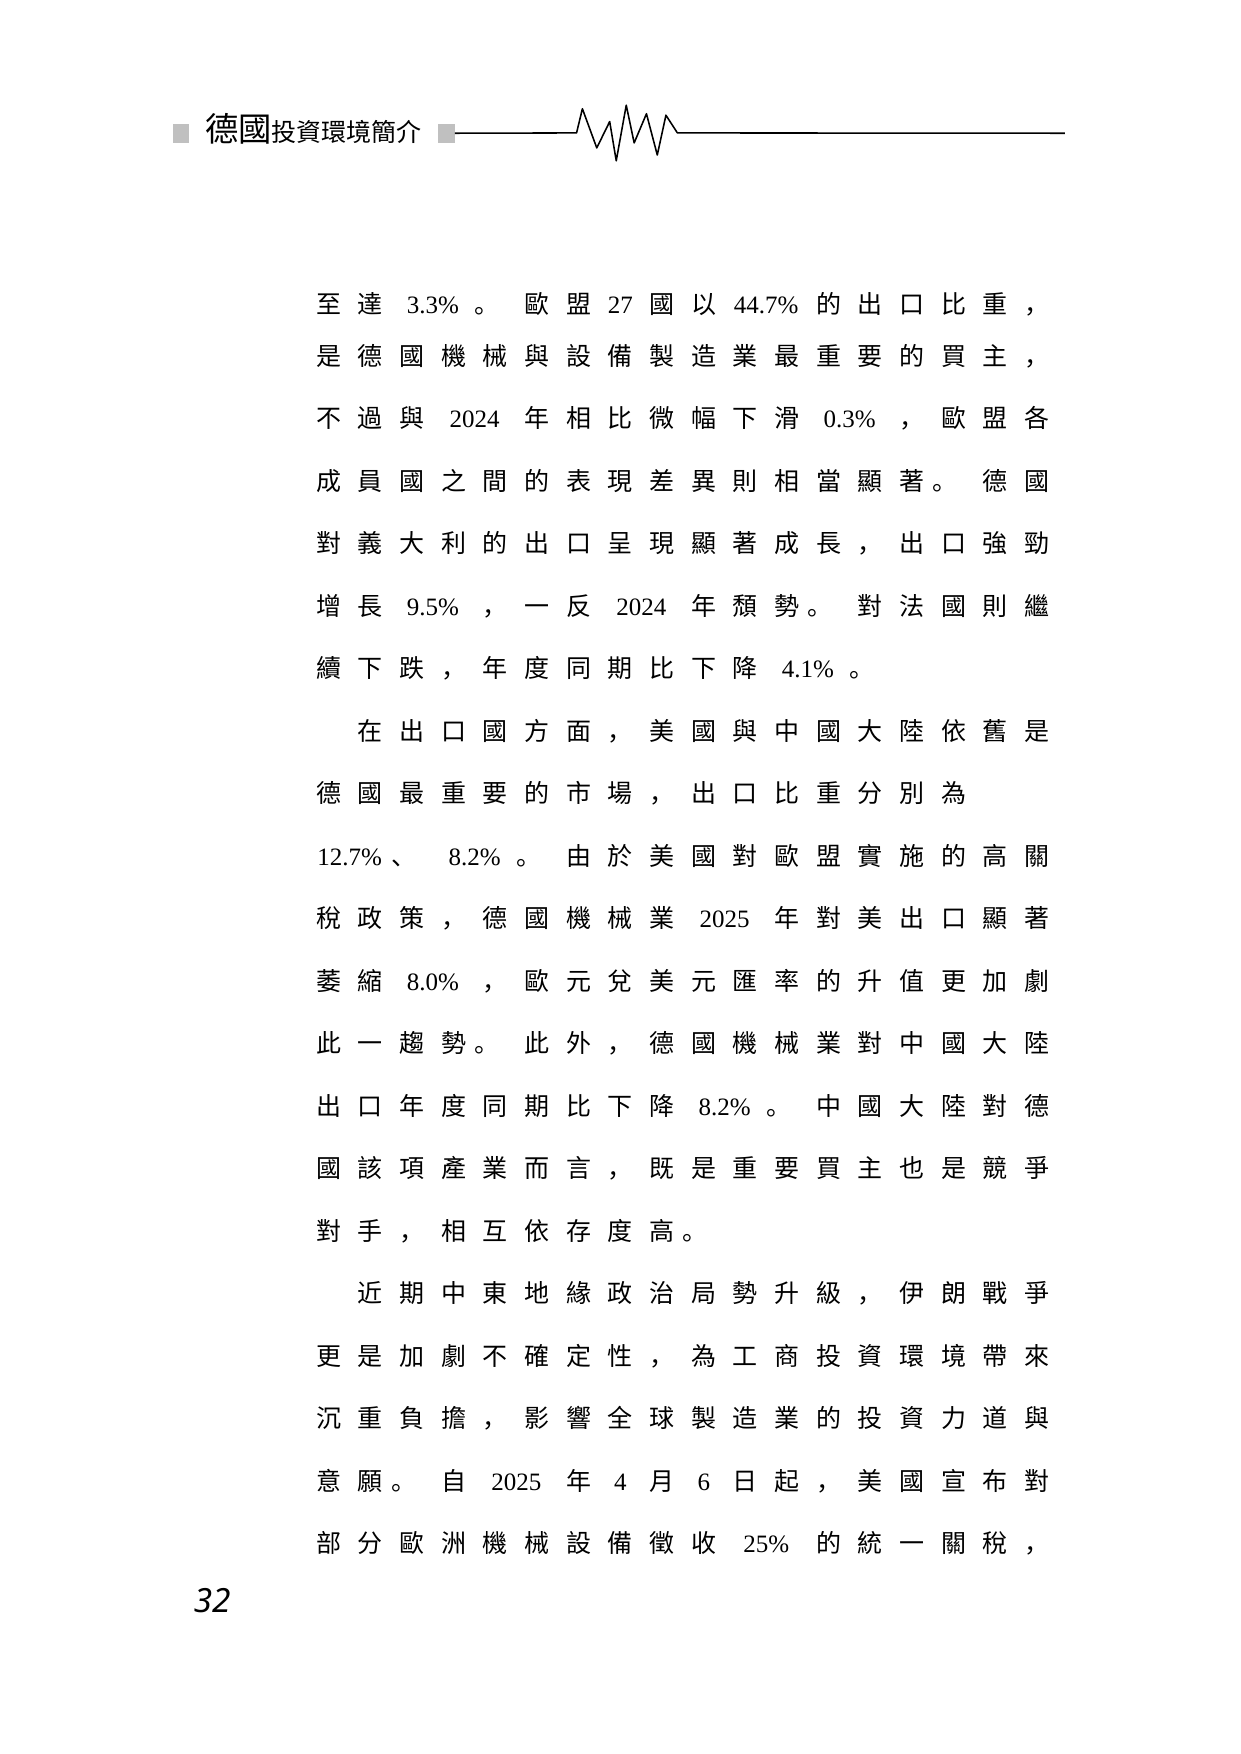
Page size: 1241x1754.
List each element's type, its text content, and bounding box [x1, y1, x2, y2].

text 至達3.3%。歐盟27國以44.7%的出口比重，是德國機械與設備製造業最重要的買主，不過與2024年相比微幅下滑0.3%，歐盟各成員國之間的表現差異則相當顯著。德國對義大利的出口呈現顯著成長，出口強勁增長9.5%，一反2024年頹勢。對法國則繼續下跌，年度同期比下降4.1%。 [281, 250, 1058, 688]
text 近期中東地緣政治局勢升級，伊朗戰爭更是加劇不確定性，為工商投資環境帶來沉重負擔，影響全球製造業的投資力道與意願。自2025年4月6日起，美國宣布對部分歐洲機械設備徵收25%的統一關稅， [281, 1250, 1058, 1563]
text 在出口國方面，美國與中國大陸依舊是德國最重要的市場，出口比重分別為12.7%、8.2%。由於美國對歐盟實施的高關稅政策，德國機械業2025年對美出口顯著萎縮8.0%，歐元兌美元匯率的升值更加劇此一趨勢。此外，德國機械業對中國大陸出口年度同期比下降8.2%。中國大陸對德國該項產業而言，既是重要買主也是競爭對手，相互依存度高。 [281, 688, 1058, 1250]
